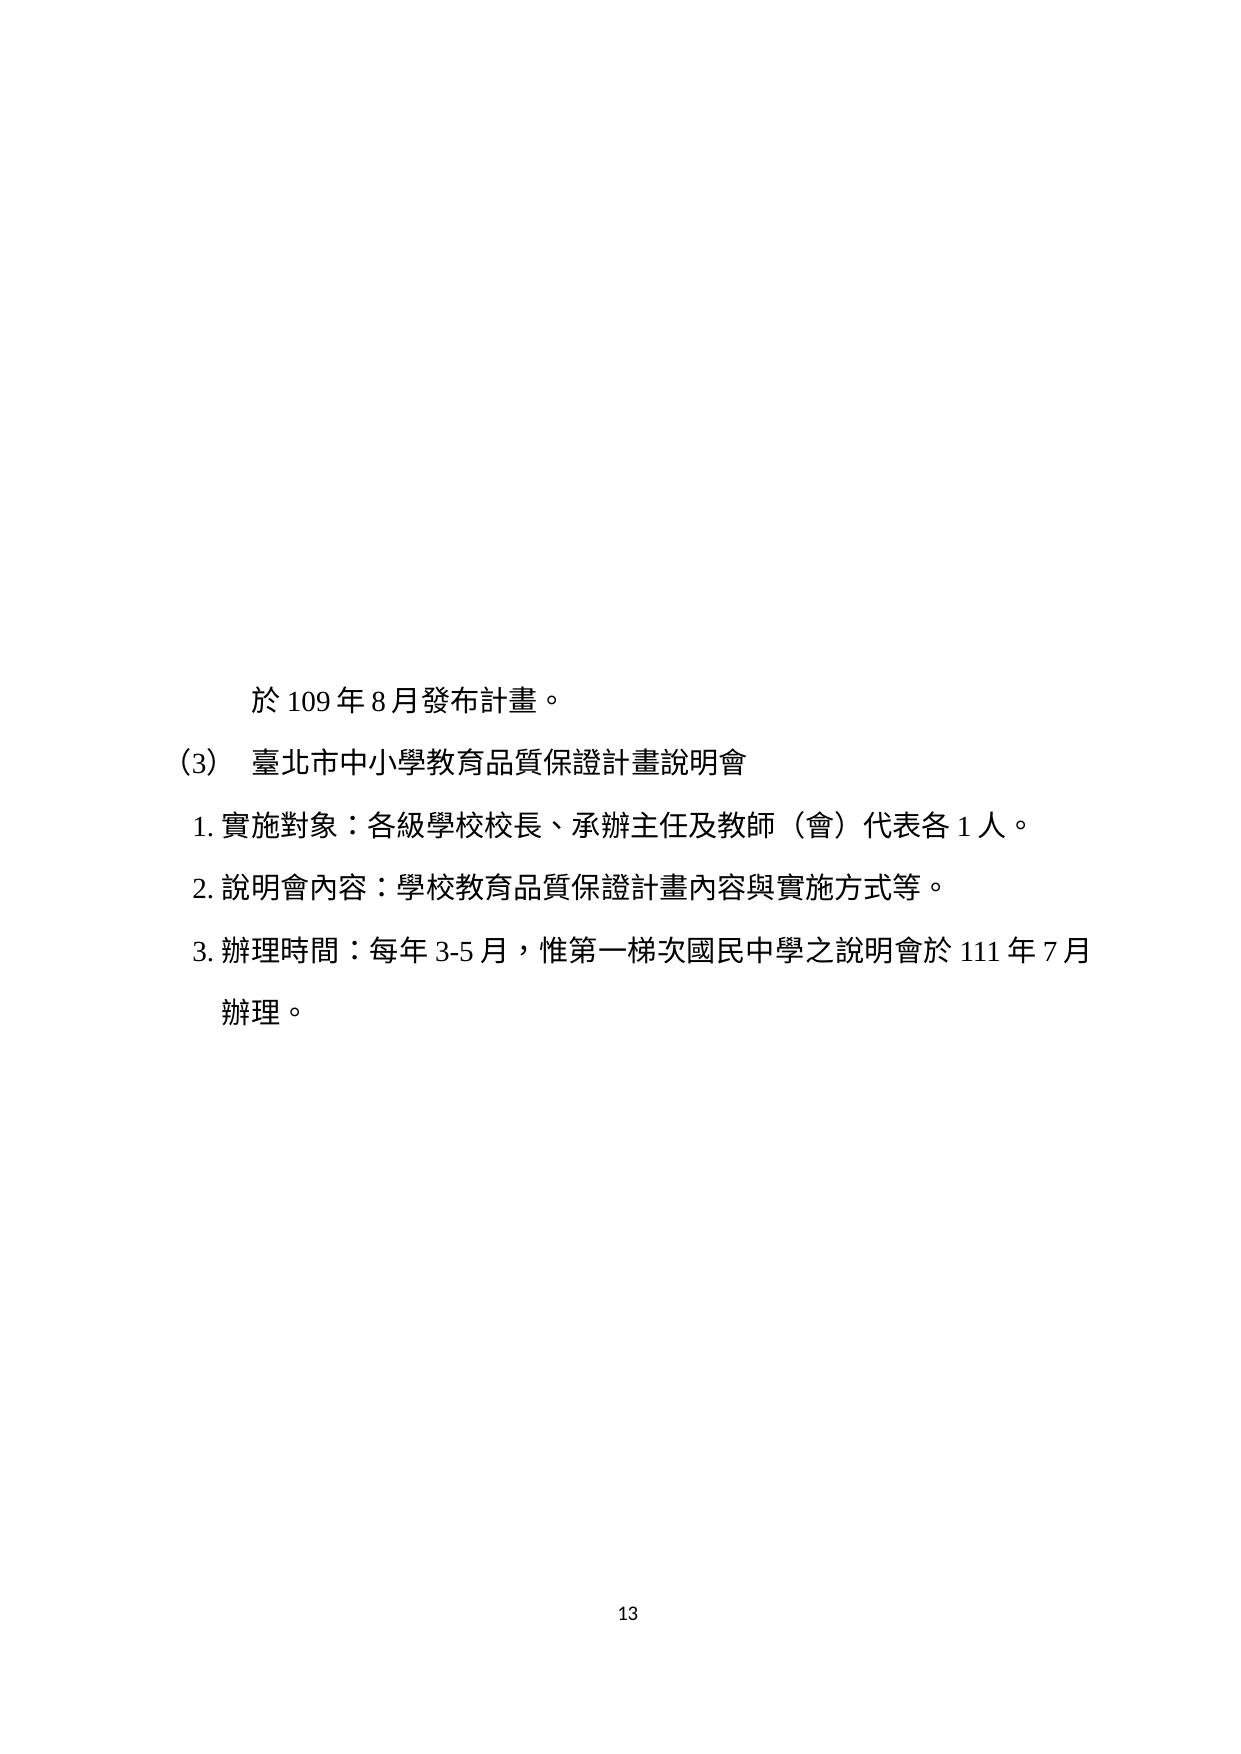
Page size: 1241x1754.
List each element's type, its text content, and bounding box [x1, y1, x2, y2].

list 於109年8月發布計畫。 [162, 657, 1093, 719]
list 說明會內容：學校教育品質保證計畫內容與實施方式等。 [192, 844, 1093, 907]
list 實施對象：各級學校校長、承辦主任及教師（會）代表各1人。 [192, 782, 1093, 844]
list 臺北市中小學教育品質保證計畫說明會 [162, 719, 1093, 782]
list 辦理時間：每年3-5月，惟第一梯次國民中學之說明會於111年7月辦理。 [192, 907, 1093, 1032]
